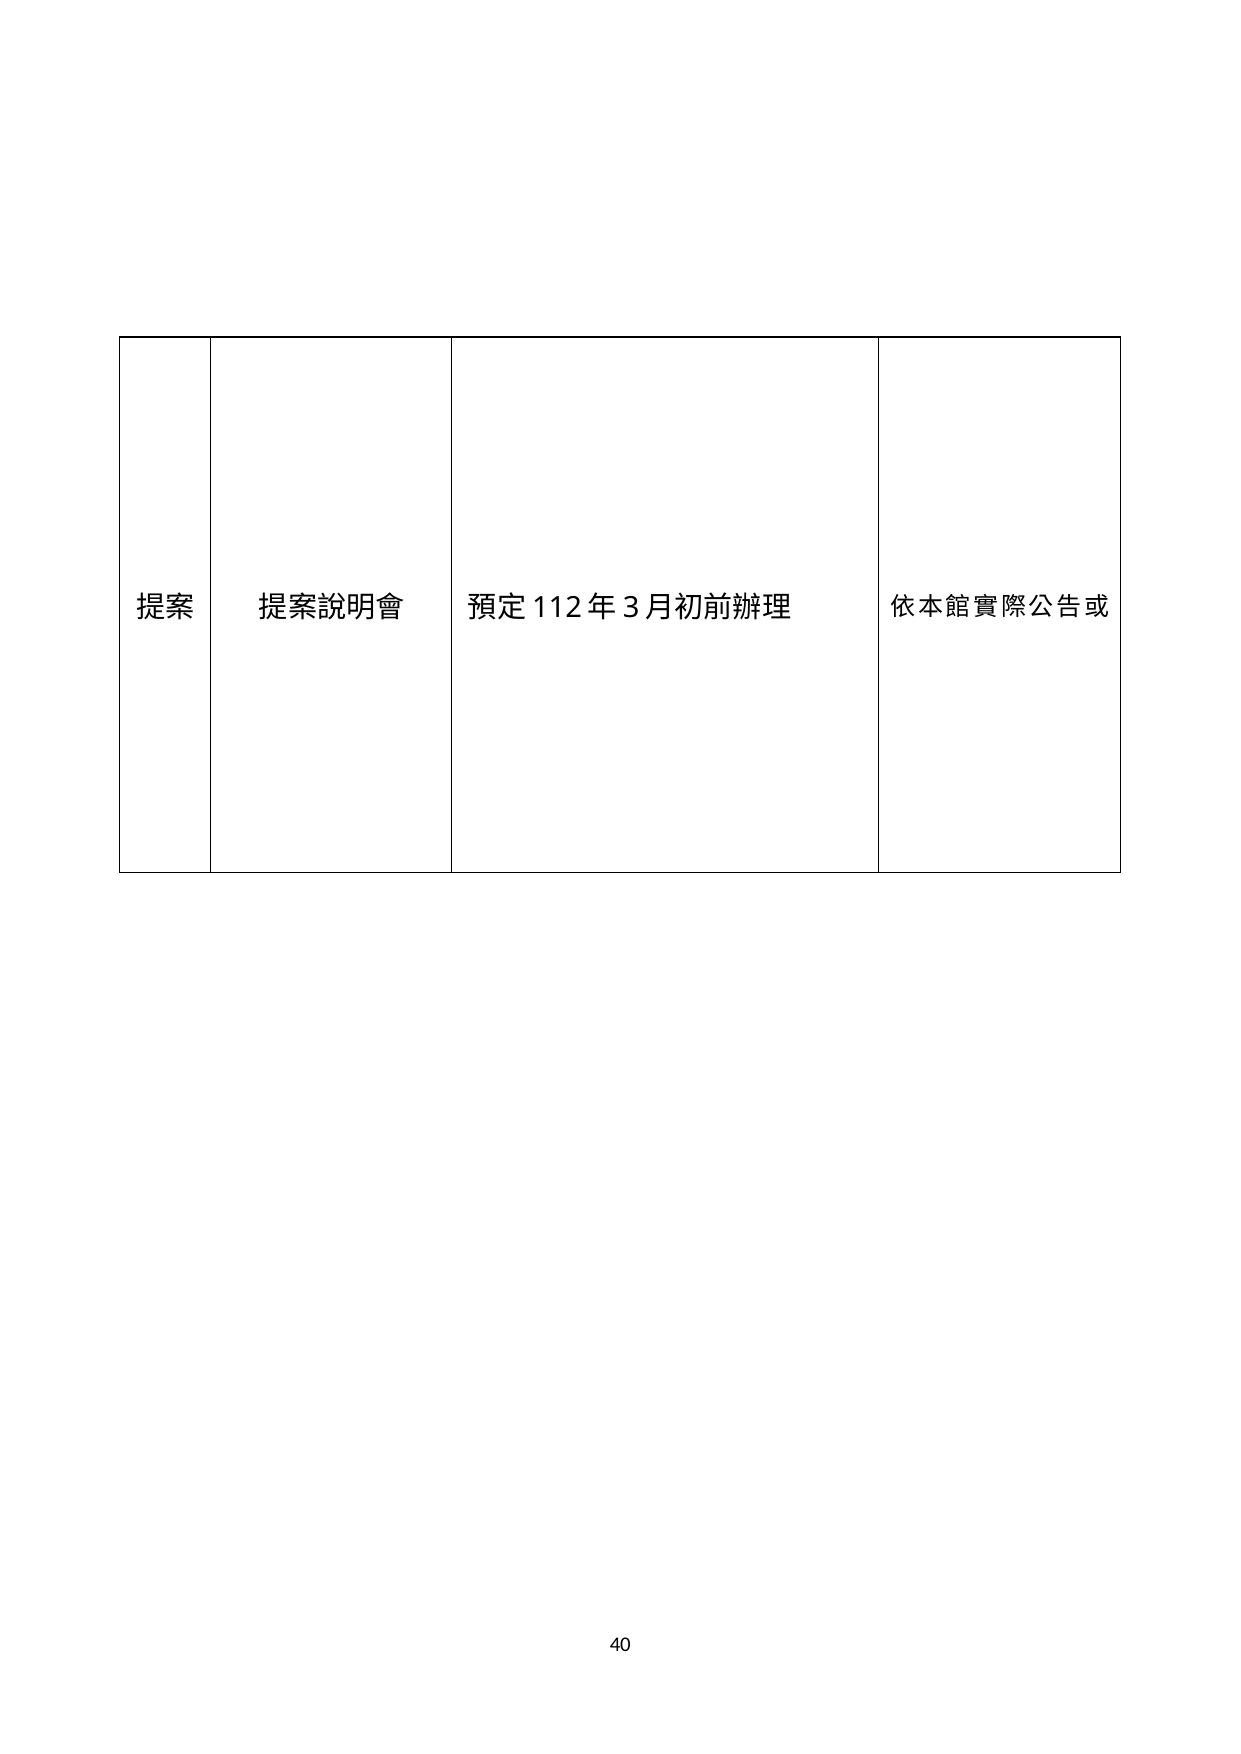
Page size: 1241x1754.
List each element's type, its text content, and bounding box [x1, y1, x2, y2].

table_cell 提案說明會 [211, 338, 451, 872]
table_cell 依本館實際公告或 [879, 338, 1120, 872]
table_cell 提案 [120, 338, 210, 872]
table_cell 預定112年3月初前辦理 [452, 338, 878, 872]
